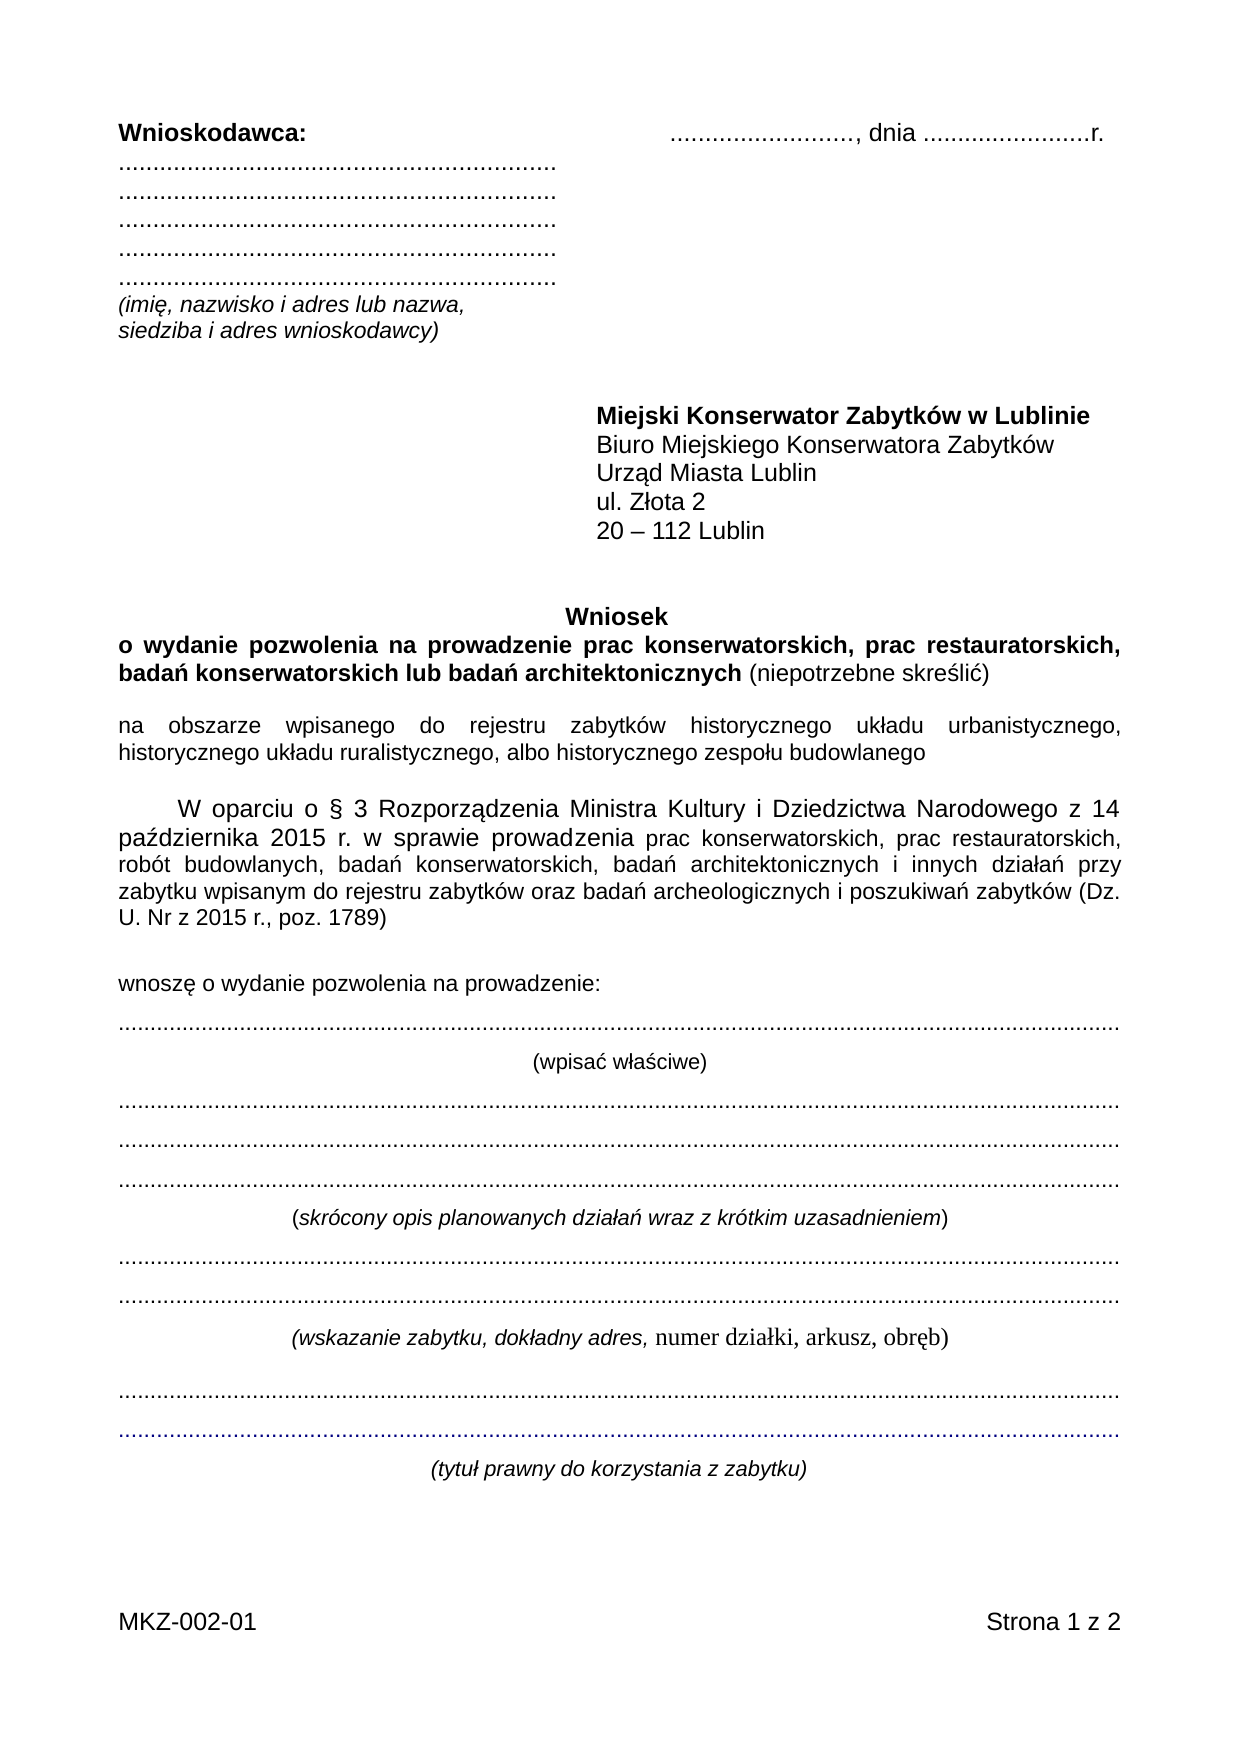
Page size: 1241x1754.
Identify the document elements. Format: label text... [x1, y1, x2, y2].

text siedziba i adres wnioskodawcy) [118, 317, 1122, 343]
text (imię, nazwisko i adres lub nazwa, [118, 291, 1122, 317]
text Wniosek [118, 602, 1122, 631]
text ul. Złota 2 [596, 487, 1122, 516]
text (wskazanie zabytku, dokładny adres, numer działki, arkusz, obręb) [118, 1322, 1122, 1351]
text wnoszę o wydanie pozwolenia na prowadzenie: [118, 970, 1122, 996]
text o wydanie pozwolenia na prowadzenie prac konserwatorskich, prac restauratorskich, badań konserwatorskich lub badań architektonicznych (niepotrzebne skreślić) [118, 631, 1122, 686]
text na obszarze wpisanego do rejestru zabytków historycznego układu urbanistycznego, historycznego układu ruralistycznego, albo historycznego zespołu budowlanego [118, 712, 1122, 765]
text Miejski Konserwator Zabytków w Lublinie [596, 401, 1122, 429]
text Biuro Miejskiego Konserwatora Zabytków [596, 429, 1122, 458]
text Wnioskodawca: , dnia r. [118, 118, 1122, 147]
text (skrócony opis planowanych działań wraz z krótkim uzasadnieniem) [118, 1205, 1122, 1230]
text 20 – 112 Lublin [596, 516, 1122, 544]
text W oparciu o § 3 Rozporządzenia Ministra Kultury i Dziedzictwa Narodowego z 14 października 2015 r. w sprawie prowadzenia prac konserwatorskich, prac restauratorskich, robót budowlanych, badań konserwatorskich, badań architektonicznych i innych działań przy zabytku wpisanym do rejestru zabytków oraz badań archeologicznych i poszukiwań zabytków (Dz. U. Nr z 2015 r., poz. 1789) [118, 794, 1122, 930]
text (tytuł prawny do korzystania z zabytku) [118, 1456, 1122, 1481]
text Urząd Miasta Lublin [596, 458, 1122, 487]
text (wpisać właściwe) [118, 1049, 1122, 1074]
